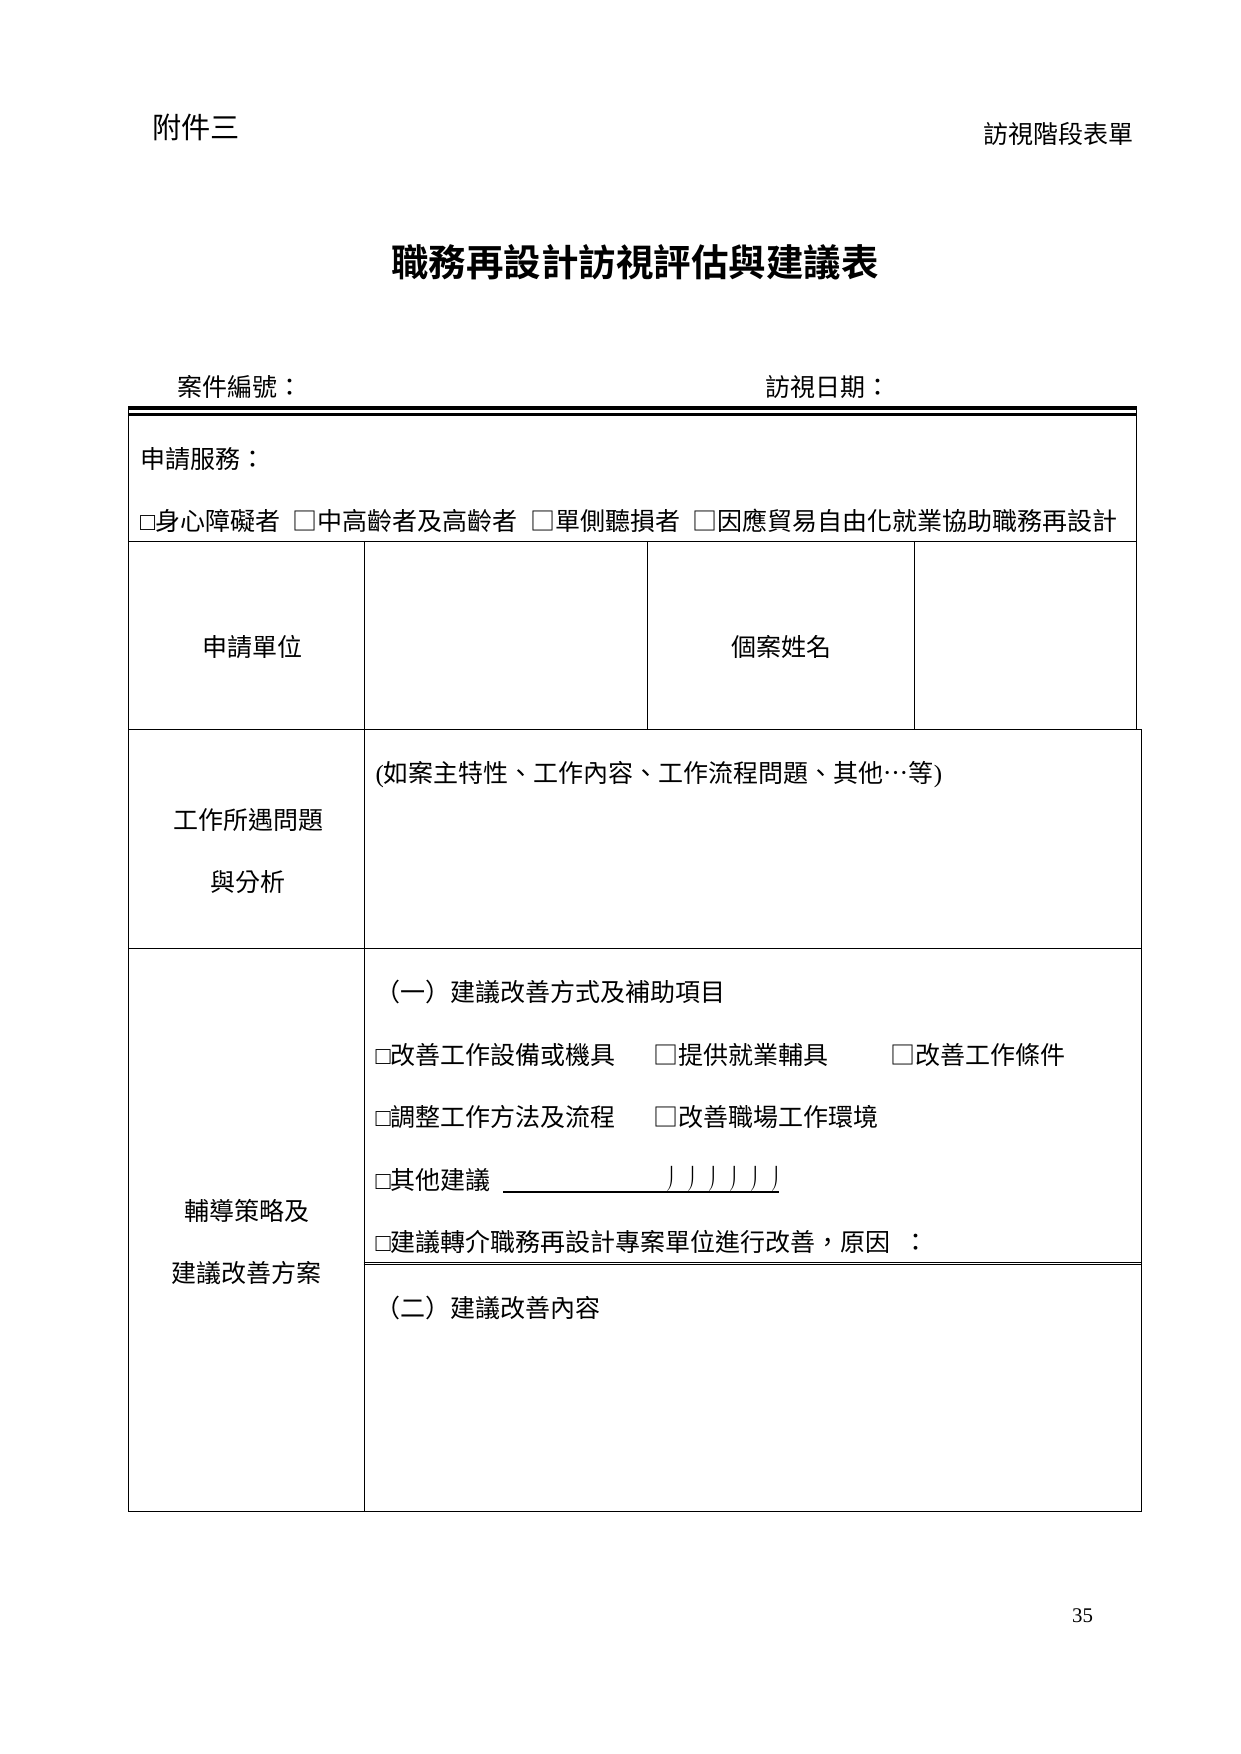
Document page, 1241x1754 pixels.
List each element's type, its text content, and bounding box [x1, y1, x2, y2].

table_header 申請服務： □身心障礙者 □中高齡者及高齡者 □單側聽損者 □因應貿易自由化就業協助職務再設計 [129, 416, 1136, 541]
table_cell [1137, 541, 1141, 729]
text 訪視階段表單 [975, 115, 1141, 150]
table_cell [915, 542, 1136, 729]
text 職務再設計訪視評估與建議表 [177, 219, 1092, 281]
table_cell (如案主特性、工作內容、工作流程問題、其他…等) [365, 730, 1141, 948]
table_cell （二）建議改善內容 [365, 1265, 1141, 1511]
table_cell （一）建議改善方式及補助項目 □改善工作設備或機具 □提供就業輔具 □改善工作條件 □調整工作方法及流程 □改善職場工作環境 □其他建議       □建議轉介職務再設計專案單位進行改善，原因 ： [365, 949, 1141, 1262]
table_header [1137, 406, 1141, 541]
table_cell 工作所遇問題 與分析 [129, 730, 364, 948]
table_cell 申請單位 [129, 542, 364, 729]
table_cell 輔導策略及 建議改善方案 [129, 949, 364, 1511]
table_cell [365, 542, 647, 729]
text 案件編號： 訪視日期： [177, 344, 1096, 406]
table_cell 個案姓名 [648, 542, 914, 729]
